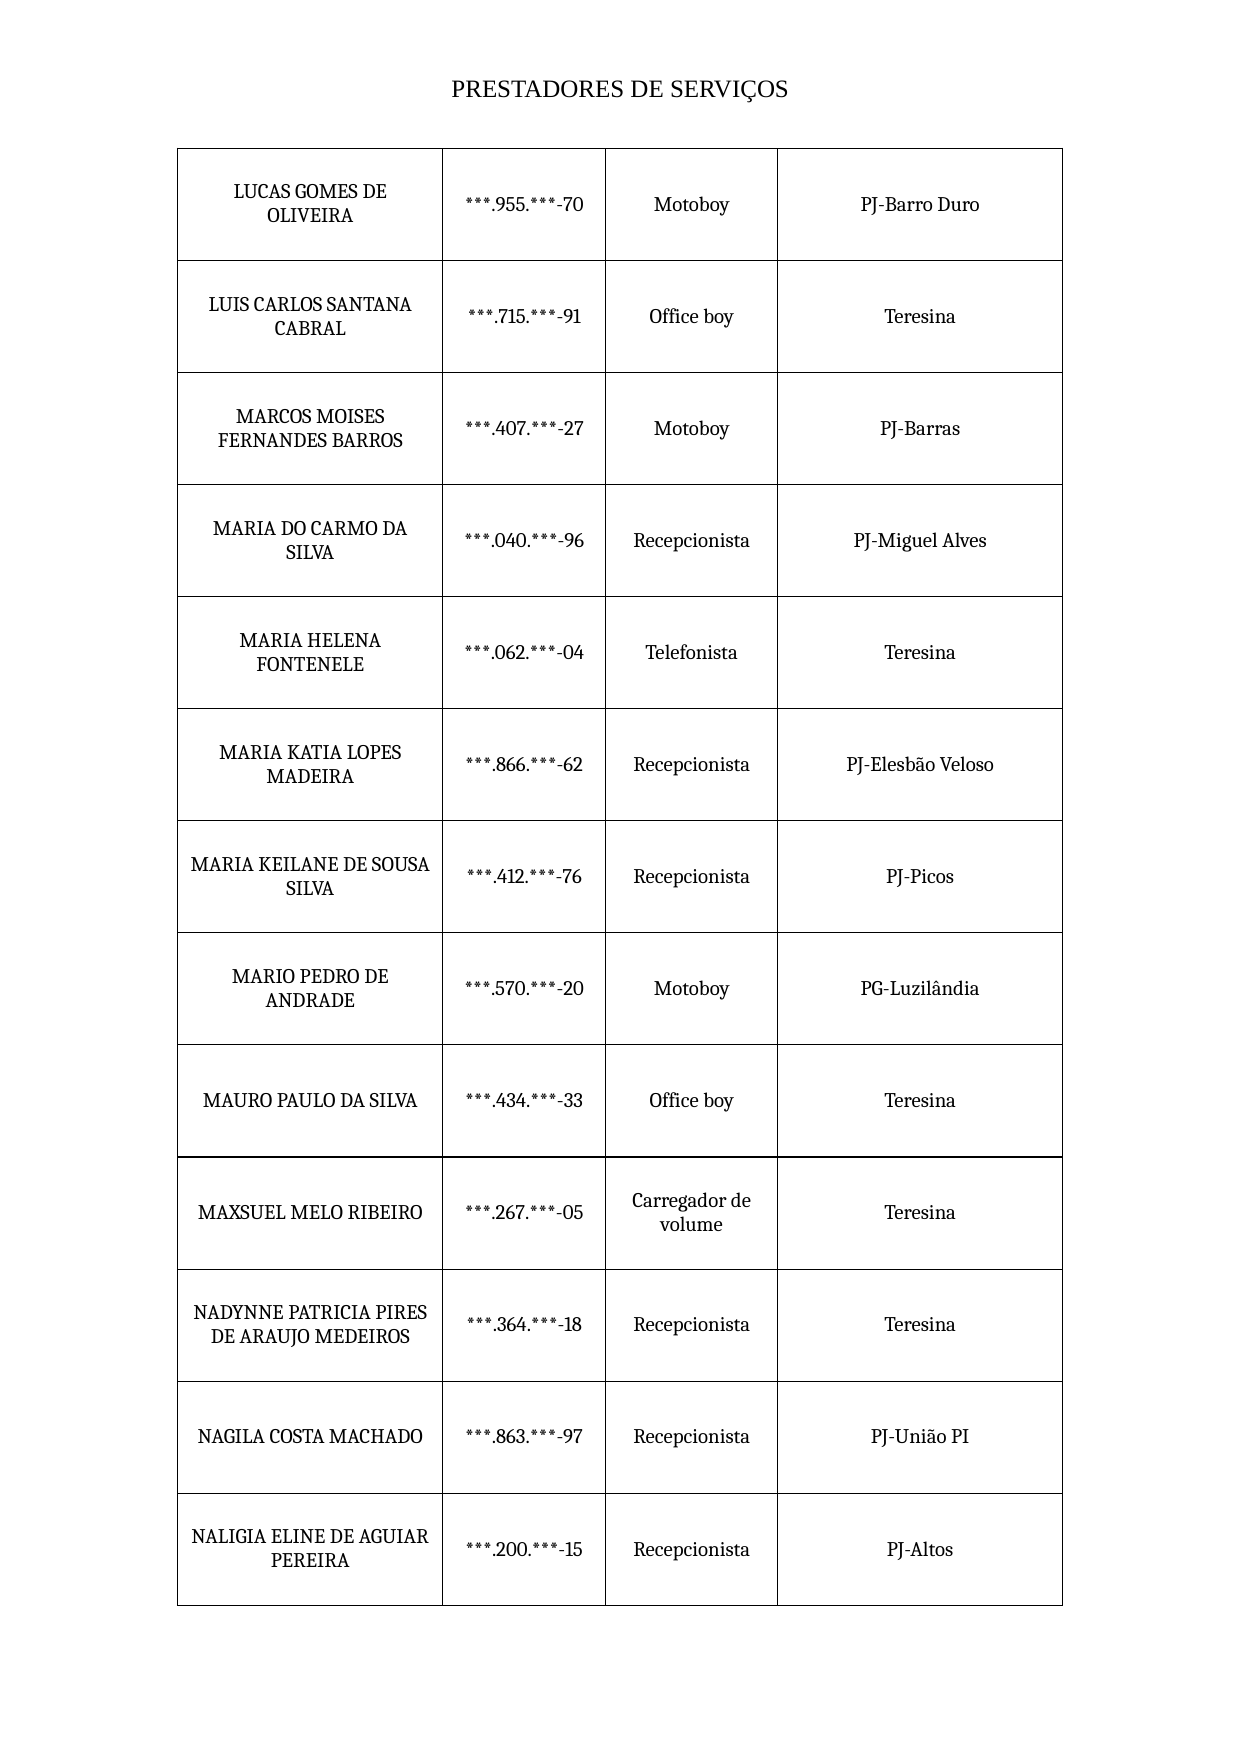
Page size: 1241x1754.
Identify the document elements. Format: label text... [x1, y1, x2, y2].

table_cell ***.062.***-04 [443, 597, 605, 708]
table_cell Teresina [778, 1270, 1062, 1381]
table_cell ***.364.***-18 [443, 1270, 605, 1381]
table_cell Carregador de volume [606, 1158, 777, 1268]
table_cell ***.955.***-70 [443, 149, 605, 260]
table_cell Recepcionista [606, 1270, 777, 1381]
table_cell PJ-Picos [778, 821, 1062, 932]
table_cell Motoboy [606, 149, 777, 260]
table_cell ***.570.***-20 [443, 933, 605, 1044]
table_cell ***.040.***-96 [443, 485, 605, 596]
table_cell Recepcionista [606, 485, 777, 596]
table_cell Telefonista [606, 597, 777, 708]
table_cell PJ-Elesbão Veloso [778, 709, 1062, 820]
table_cell Recepcionista [606, 1494, 777, 1605]
table_cell LUIS CARLOS SANTANA CABRAL [178, 261, 442, 372]
table_cell Teresina [778, 1158, 1062, 1268]
table_cell Motoboy [606, 933, 777, 1044]
table_cell PJ-Altos [778, 1494, 1062, 1605]
table_cell ***.412.***-76 [443, 821, 605, 932]
table_cell ***.200.***-15 [443, 1494, 605, 1605]
table_cell Teresina [778, 1045, 1062, 1156]
table_cell Recepcionista [606, 821, 777, 932]
table_cell NADYNNE PATRICIA PIRES DE ARAUJO MEDEIROS [178, 1270, 442, 1381]
table_cell MARCOS MOISES FERNANDES BARROS [178, 373, 442, 484]
table_cell PJ-União PI [778, 1382, 1062, 1493]
table_cell MARIA HELENA FONTENELE [178, 597, 442, 708]
table_cell PG-Luzilândia [778, 933, 1062, 1044]
table_cell ***.434.***-33 [443, 1045, 605, 1156]
table_cell Office boy [606, 1045, 777, 1156]
table_cell PJ-Barras [778, 373, 1062, 484]
table_cell ***.267.***-05 [443, 1158, 605, 1268]
table_cell Office boy [606, 261, 777, 372]
table_cell PJ-Miguel Alves [778, 485, 1062, 596]
table_cell Recepcionista [606, 1382, 777, 1493]
table_cell PJ-Barro Duro [778, 149, 1062, 260]
table_cell MAURO PAULO DA SILVA [178, 1045, 442, 1156]
table_cell ***.715.***-91 [443, 261, 605, 372]
table_cell MARIA DO CARMO DA SILVA [178, 485, 442, 596]
table_cell Teresina [778, 597, 1062, 708]
table_cell Motoboy [606, 373, 777, 484]
table_cell MARIA KEILANE DE SOUSA SILVA [178, 821, 442, 932]
table_cell LUCAS GOMES DE OLIVEIRA [178, 149, 442, 260]
table_cell NALIGIA ELINE DE AGUIAR PEREIRA [178, 1494, 442, 1605]
table_cell NAGILA COSTA MACHADO [178, 1382, 442, 1493]
table_cell ***.863.***-97 [443, 1382, 605, 1493]
table_cell MARIA KATIA LOPES MADEIRA [178, 709, 442, 820]
table_cell MAXSUEL MELO RIBEIRO [178, 1158, 442, 1268]
table_cell ***.407.***-27 [443, 373, 605, 484]
table_cell MARIO PEDRO DE ANDRADE [178, 933, 442, 1044]
table_cell Teresina [778, 261, 1062, 372]
table_cell Recepcionista [606, 709, 777, 820]
table_cell ***.866.***-62 [443, 709, 605, 820]
